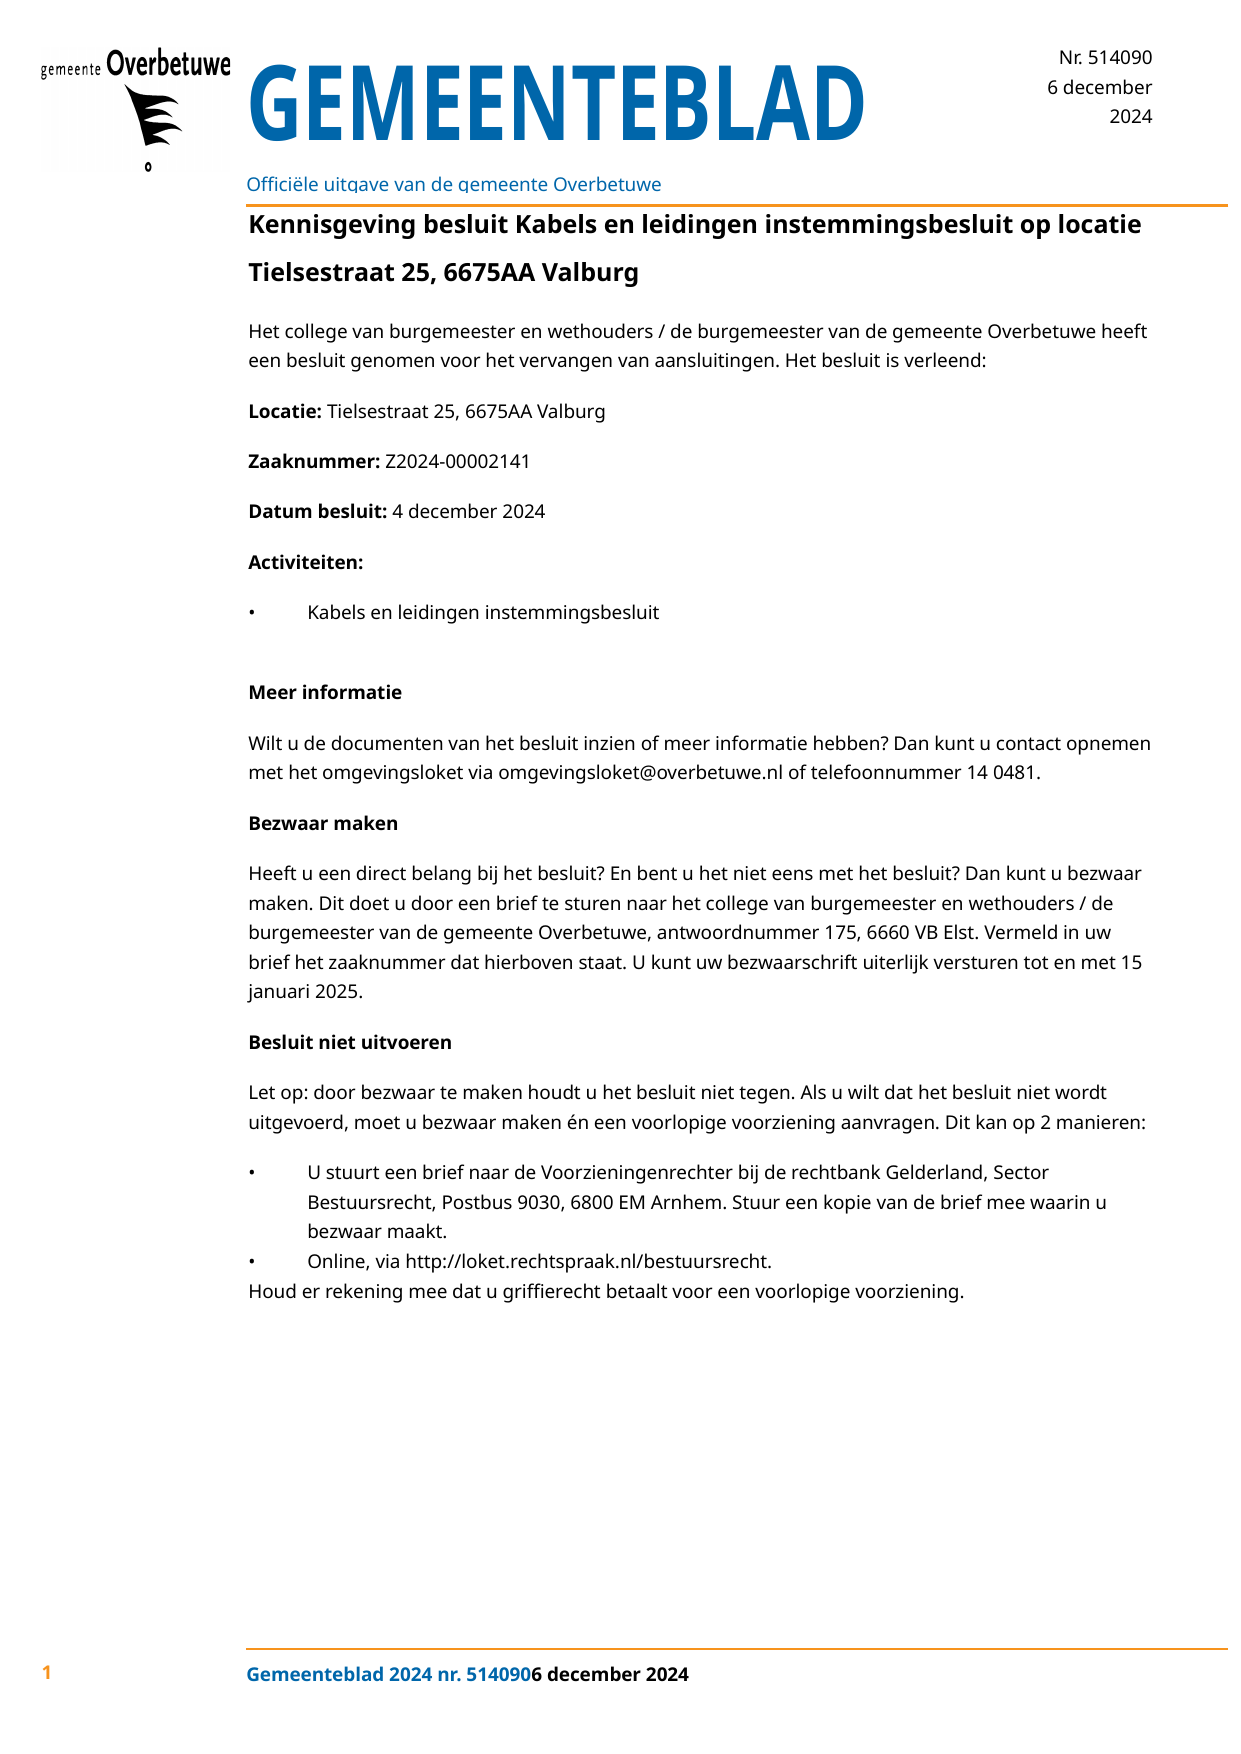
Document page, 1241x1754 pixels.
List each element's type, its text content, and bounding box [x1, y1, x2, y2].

text Heeft u een direct belang bij het besluit? En bent u het niet eens met het besluit? Dan kunt u bezwaar maken. Dit doet u door een brief te sturen naar het college van burgemeester en wethouders / de burgemeester van de gemeente Overbetuwe, antwoordnummer 175, 6660 VB Elst. Vermeld in uw brief het zaaknummer dat hierboven staat. U kunt uw bezwaarschrift uiterlijk versturen tot en met 15 januari 2025. [248, 860, 1152, 1004]
text Datum besluit: 4 december 2024 [248, 499, 1152, 524]
list Online, via http://loket.rechtspraak.nl/bestuursrecht. [248, 1248, 1152, 1274]
text Zaaknummer: Z2024-00002141 [248, 448, 1152, 474]
text Het college van burgemeester en wethouders / de burgemeester van de gemeente Overbetuwe heeft een besluit genomen voor het vervangen van aansluitingen. Het besluit is verleend: [248, 318, 1152, 373]
text Kennisgeving besluit Kabels en leidingen instemmingsbesluit op locatie Tielsestraat 25, 6675AA Valburg [248, 207, 1152, 288]
list Kabels en leidingen instemmingsbesluit [248, 599, 1152, 625]
text Activiteiten: [248, 549, 1152, 575]
text Let op: door bezwaar te maken houdt u het besluit niet tegen. Als u wilt dat het besluit niet wordt uitgevoerd, moet u bezwaar maken én een voorlopige voorziening aanvragen. Dit kan op 2 manieren: [248, 1079, 1152, 1135]
list U stuurt een brief naar de Voorzieningenrechter bij de rechtbank Gelderland, Sector Bestuursrecht, Postbus 9030, 6800 EM Arnhem. Stuur een kopie van de brief mee waarin u bezwaar maakt. [248, 1159, 1152, 1244]
text Houd er rekening mee dat u griffierecht betaalt voor een voorlopige voorziening. [248, 1278, 1152, 1304]
text Bezwaar maken [248, 810, 1152, 836]
picture [41, 47, 231, 172]
text Besluit niet uitvoeren [248, 1029, 1152, 1055]
text Locatie: Tielsestraat 25, 6675AA Valburg [248, 398, 1152, 424]
text Meer informatie [248, 679, 1152, 705]
text Wilt u de documenten van het besluit inzien of meer informatie hebben? Dan kunt u contact opnemen met het omgevingsloket via omgevingsloket@overbetuwe.nl of telefoonnummer 14 0481. [248, 730, 1152, 785]
